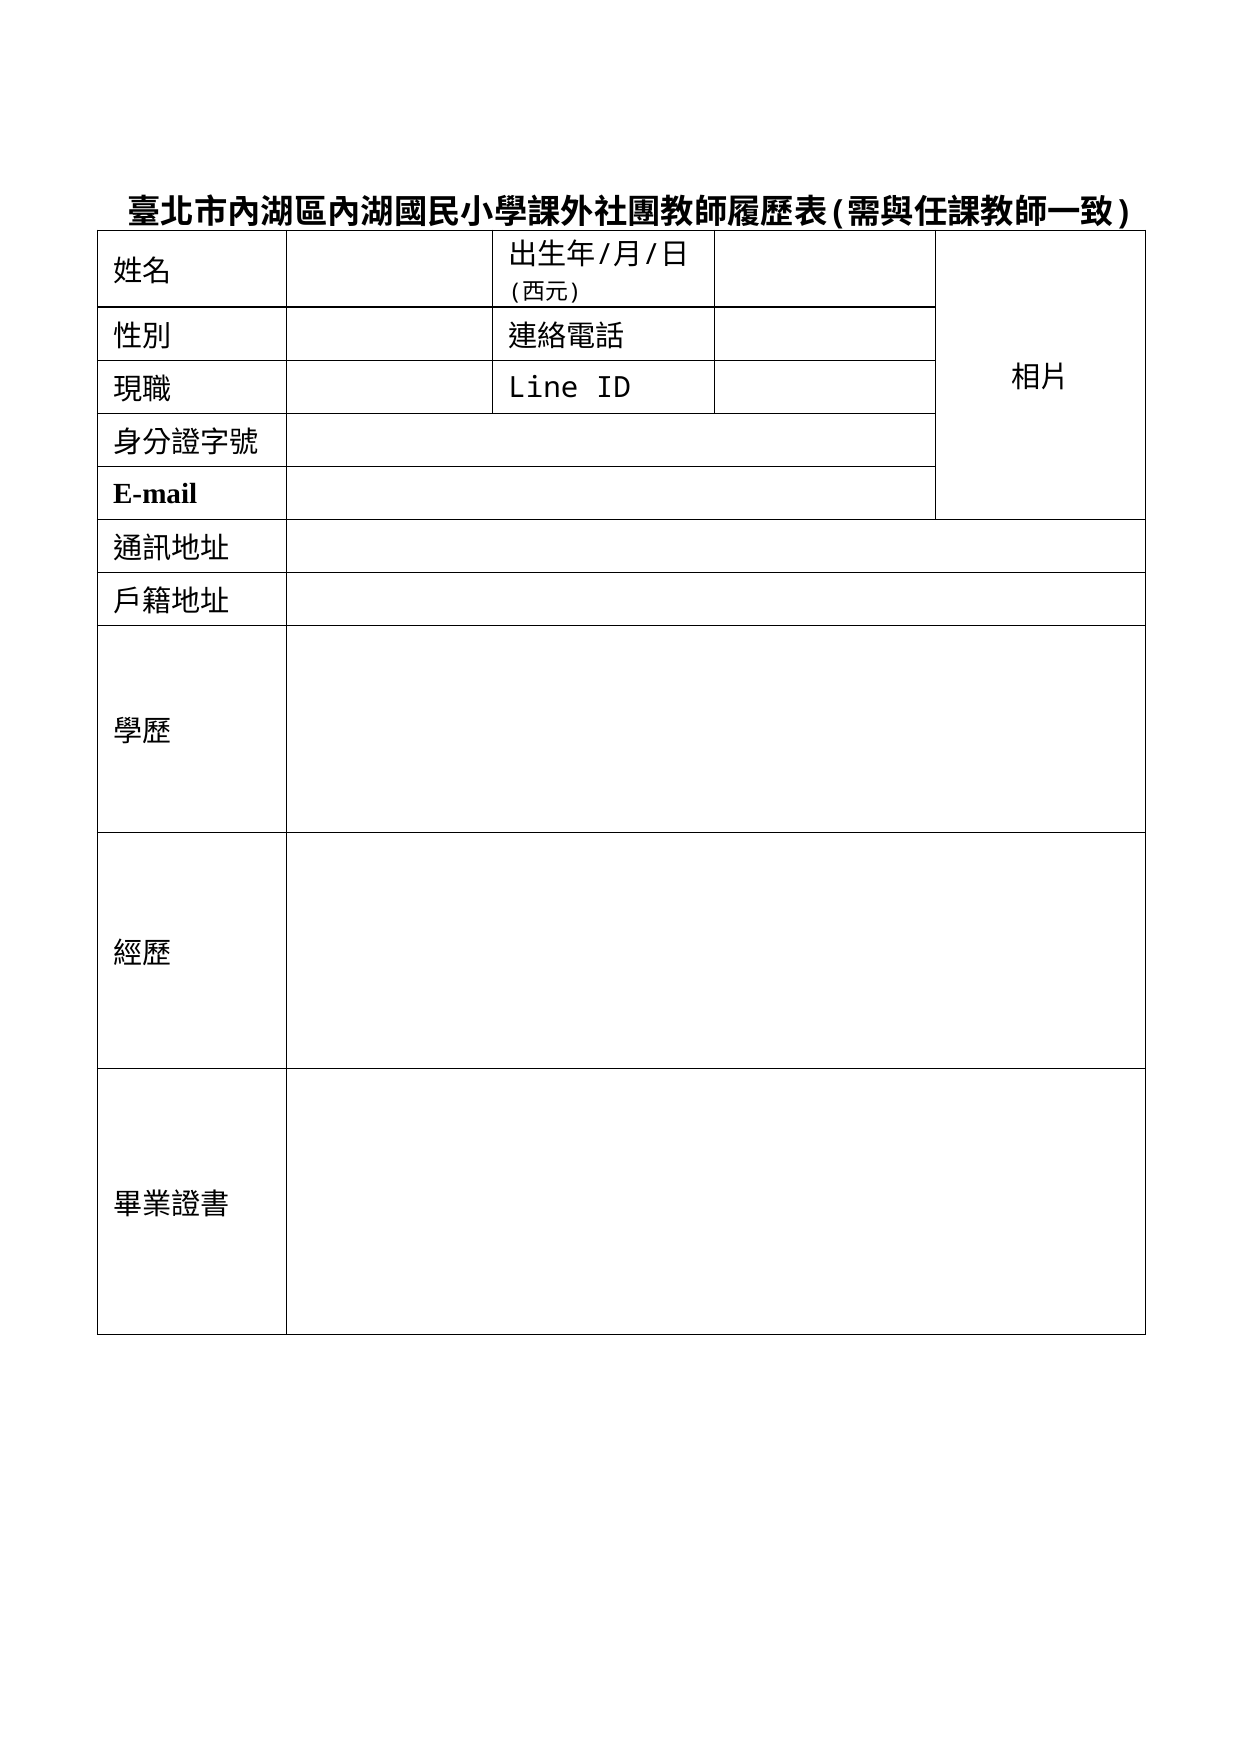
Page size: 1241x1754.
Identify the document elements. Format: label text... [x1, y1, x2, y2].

table_cell 學歷 [98, 626, 286, 832]
table_cell 身分證字號 [98, 414, 286, 466]
table_header 出生年/月/日 (西元) [493, 231, 714, 306]
table_cell Line ID [493, 361, 714, 413]
table_cell [287, 467, 935, 519]
table_cell [715, 361, 935, 413]
table_cell [287, 573, 1145, 625]
table_header [287, 231, 492, 306]
table_header 相片 [936, 231, 1145, 519]
table_cell [287, 833, 1145, 1068]
table_cell [715, 308, 935, 359]
table_cell [287, 626, 1145, 832]
table_cell 現職 [98, 361, 286, 413]
table_cell 經歷 [98, 833, 286, 1068]
table_cell 連絡電話 [493, 308, 714, 359]
table_cell 畢業證書 [98, 1069, 286, 1334]
table_header 姓名 [98, 231, 286, 306]
table_cell 戶籍地址 [98, 573, 286, 625]
table_cell 通訊地址 [98, 520, 286, 572]
text 臺北市內湖區內湖國民小學課外社團教師履歷表(需與任課教師一致) [94, 167, 1167, 229]
table_cell E-mail [98, 467, 286, 519]
table_cell [287, 1069, 1145, 1334]
table_header [715, 231, 935, 306]
table_cell [287, 414, 935, 466]
table_cell [287, 520, 1145, 572]
table_cell [287, 361, 492, 413]
table_cell 性別 [98, 308, 286, 359]
table_cell [287, 308, 492, 359]
